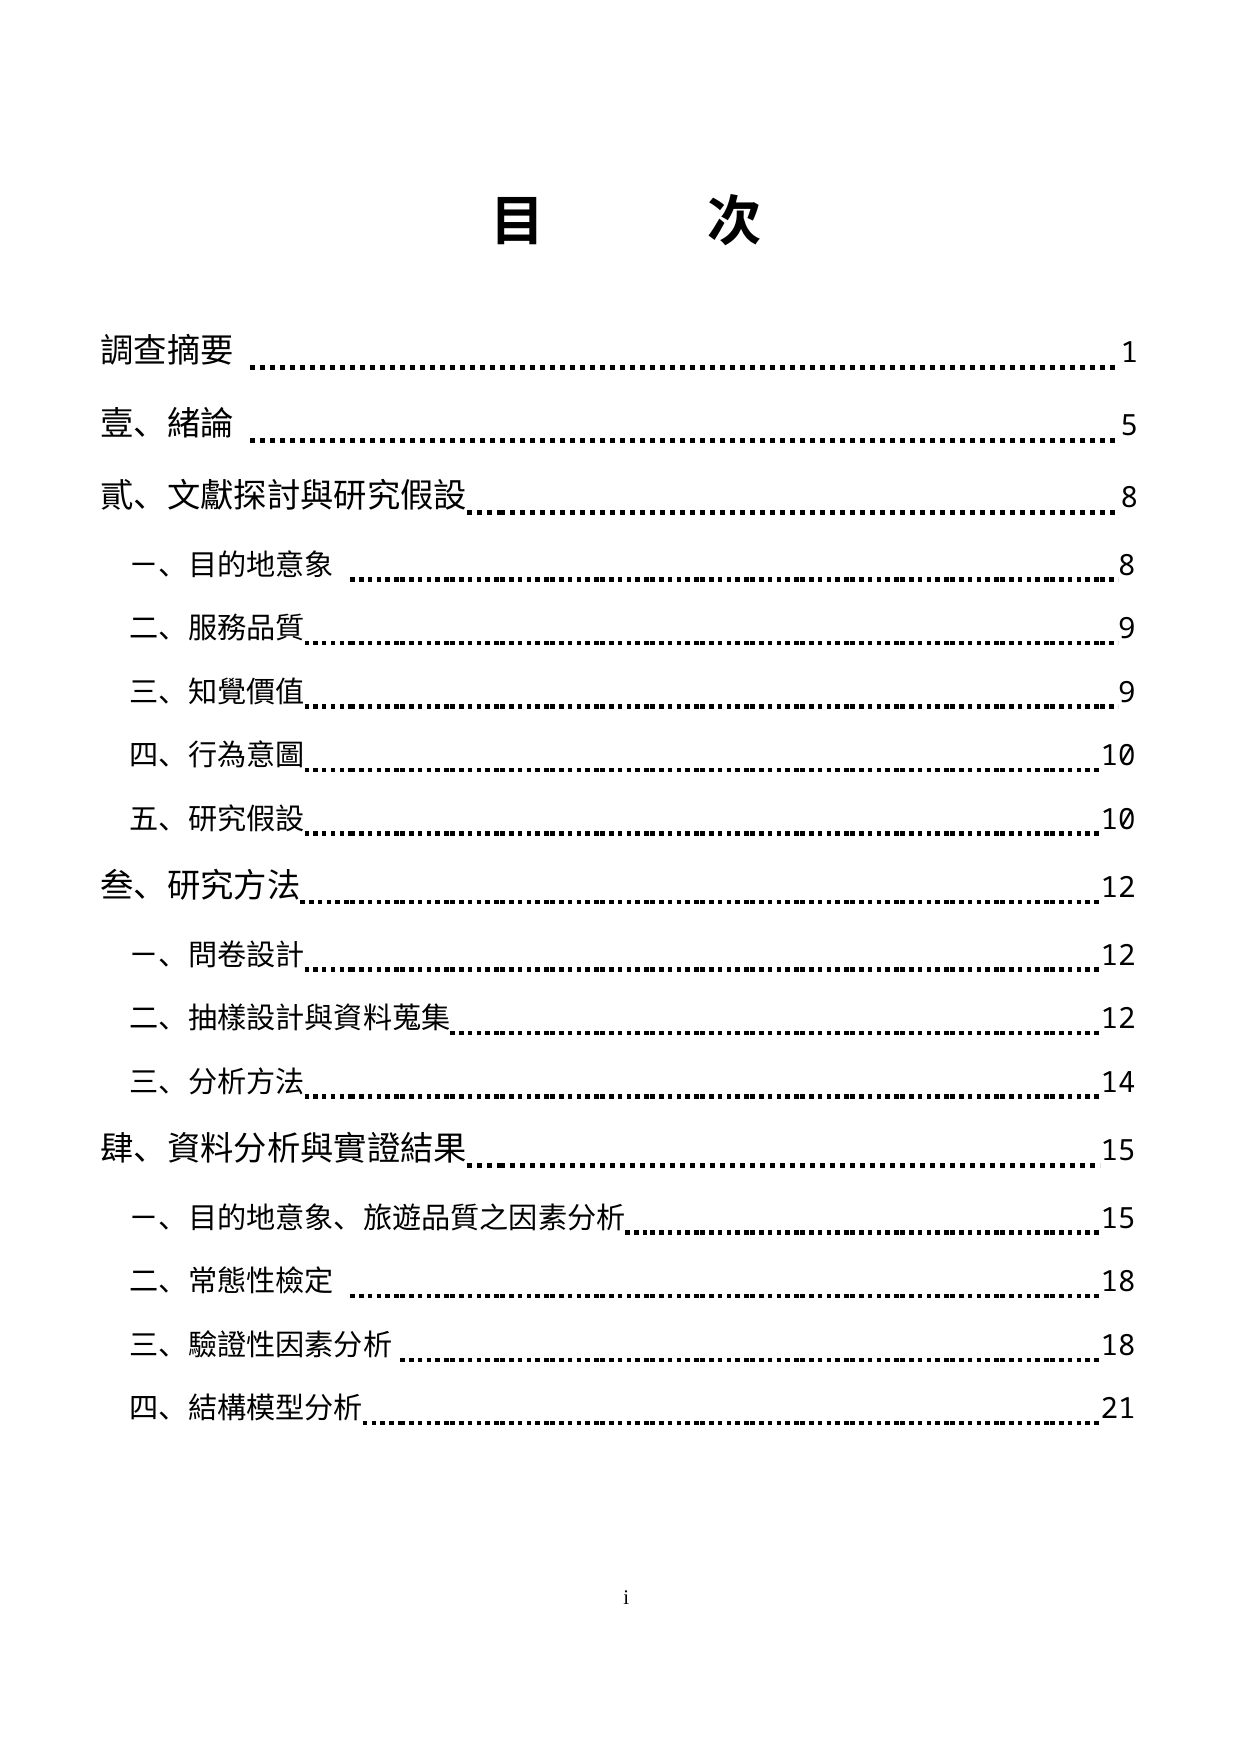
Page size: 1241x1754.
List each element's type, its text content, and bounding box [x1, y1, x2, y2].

text 三、知覺價值 9 [100, 668, 1139, 711]
text 三、分析方法 14 [100, 1058, 1139, 1101]
text 五、研究假設 10 [100, 795, 1139, 838]
text 四、結構模型分析 21 [100, 1385, 1139, 1427]
text 二、常態性檢定 18 [100, 1258, 1139, 1300]
text 四、行為意圖 10 [100, 732, 1139, 774]
text 三、驗證性因素分析 18 [100, 1321, 1139, 1364]
text 二、服務品質 9 [100, 605, 1139, 647]
text ㄧ、目的地意象 8 [100, 541, 1152, 583]
text ㄧ、目的地意象、旅遊品質之因素分析 15 [100, 1194, 1152, 1237]
text 二、抽樣設計與資料蒐集 12 [100, 995, 1139, 1037]
text 貳、文獻探討與研究假設 8 [100, 469, 1152, 517]
text 叁、研究方法 12 [100, 859, 1152, 907]
text 調查摘要 1 [100, 324, 1152, 372]
text 目 次 [100, 177, 1152, 256]
text 壹、緒論 5 [100, 396, 1152, 444]
text 肆、資料分析與實證結果 15 [100, 1122, 1152, 1170]
text ㄧ、問卷設計 12 [100, 931, 1152, 973]
